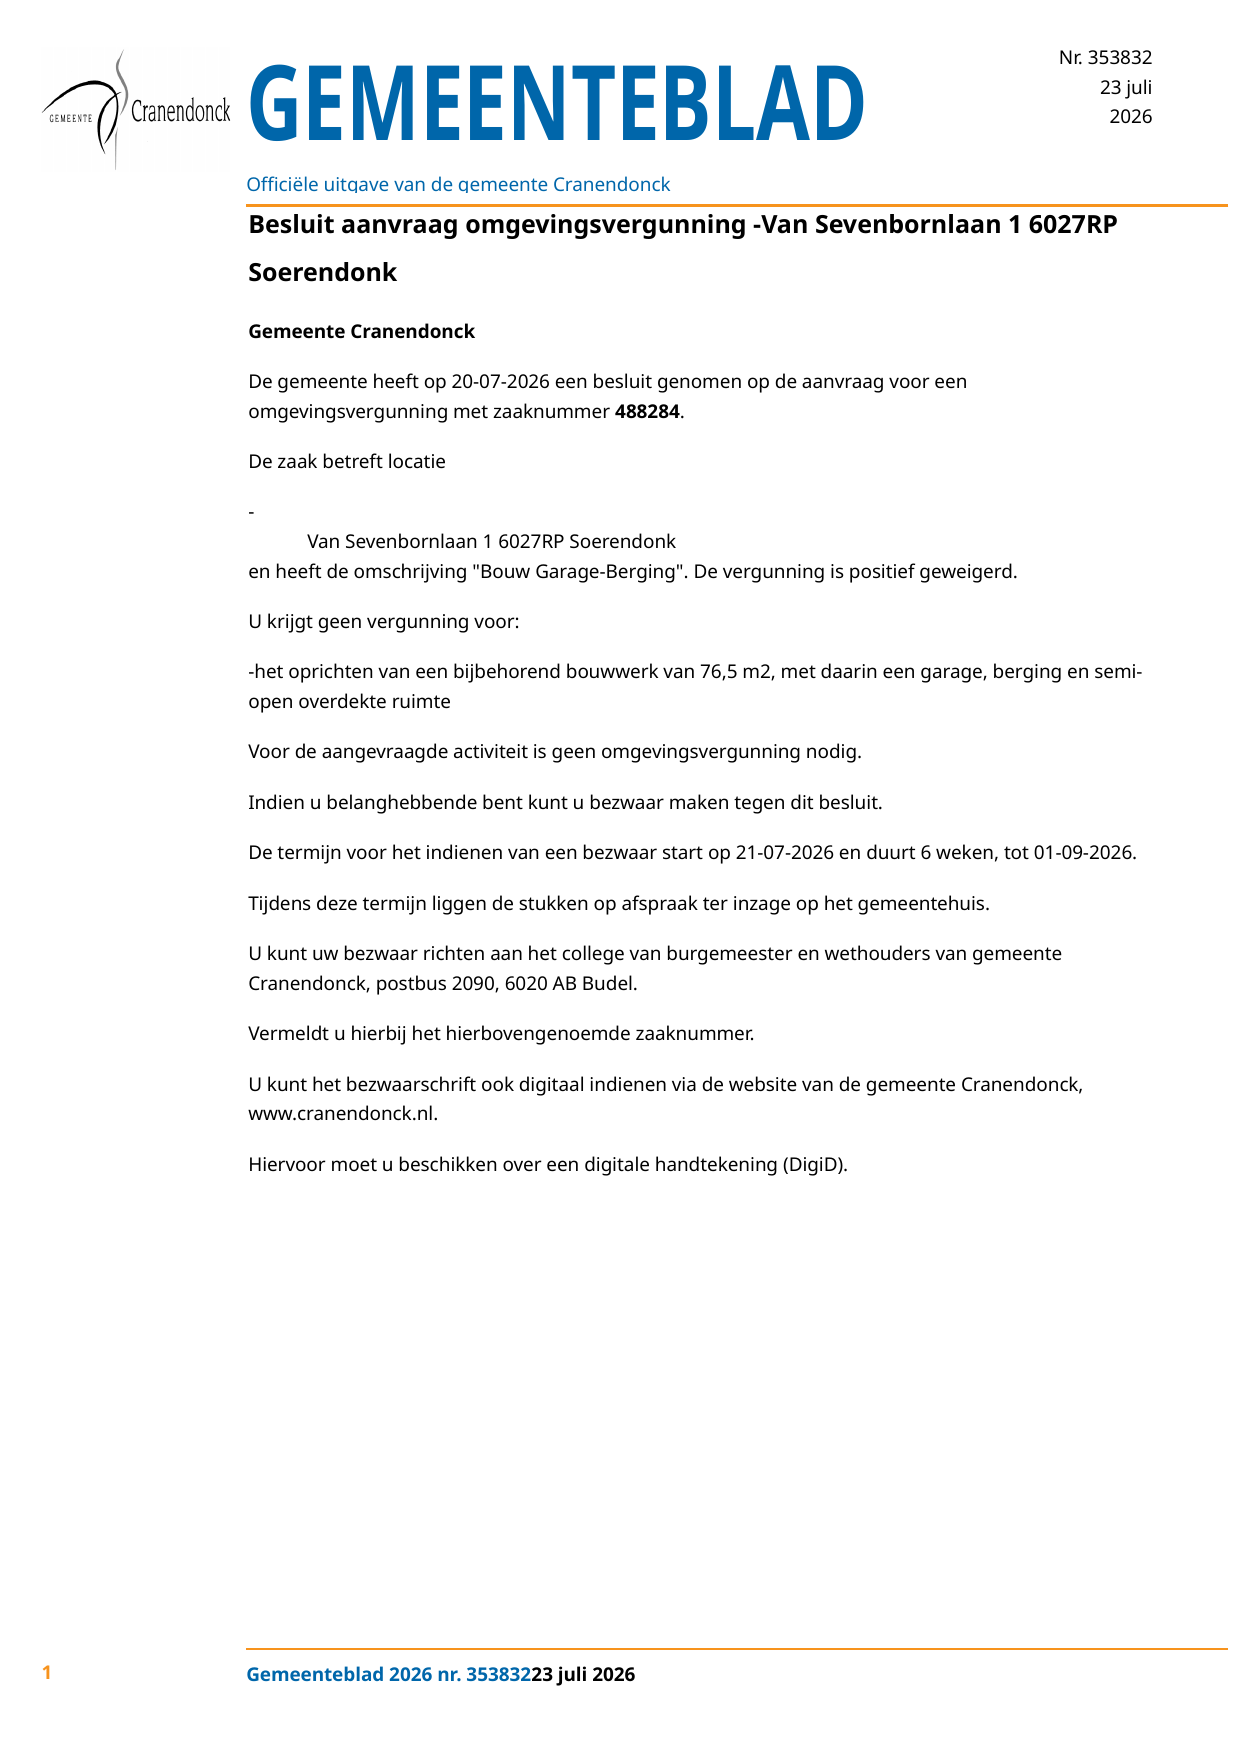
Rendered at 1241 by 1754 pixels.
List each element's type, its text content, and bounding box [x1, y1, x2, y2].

text U kunt het bezwaarschrift ook digitaal indienen via de website van de gemeente Cranendonck, www.cranendonck.nl. [248, 1071, 1152, 1126]
text De termijn voor het indienen van een bezwaar start op 21-07-2026 en duurt 6 weken, tot 01-09-2026. [248, 839, 1152, 865]
text De gemeente heeft op 20-07-2026 een besluit genomen op de aanvraag voor een omgevingsvergunning met zaaknummer 488284. [248, 368, 1152, 424]
text en heeft de omschrijving "Bouw Garage-Berging". De vergunning is positief geweigerd. [248, 558, 1152, 584]
text U krijgt geen vergunning voor: [248, 608, 1152, 634]
text Indien u belanghebbende bent kunt u bezwaar maken tegen dit besluit. [248, 789, 1152, 815]
text Vermeldt u hierbij het hierbovengenoemde zaaknummer. [248, 1020, 1152, 1046]
text U kunt uw bezwaar richten aan het college van burgemeester en wethouders van gemeente Cranendonck, postbus 2090, 6020 AB Budel. [248, 940, 1152, 996]
text Gemeente Cranendonck [248, 318, 1152, 344]
text De zaak betreft locatie [248, 448, 1152, 474]
text Besluit aanvraag omgevingsvergunning -Van Sevenbornlaan 1 6027RP Soerendonk [248, 207, 1152, 288]
text -het oprichten van een bijbehorend bouwwerk van 76,5 m2, met daarin een garage, berging en semi-open overdekte ruimte [248, 659, 1152, 714]
text Tijdens deze termijn liggen de stukken op afspraak ter inzage op het gemeentehuis. [248, 890, 1152, 916]
picture [41, 47, 231, 172]
text Voor de aangevraagde activiteit is geen omgevingsvergunning nodig. [248, 739, 1152, 764]
list Van Sevenbornlaan 1 6027RP Soerendonk [248, 528, 1152, 554]
text Hiervoor moet u beschikken over een digitale handtekening (DigiD). [248, 1151, 1152, 1177]
